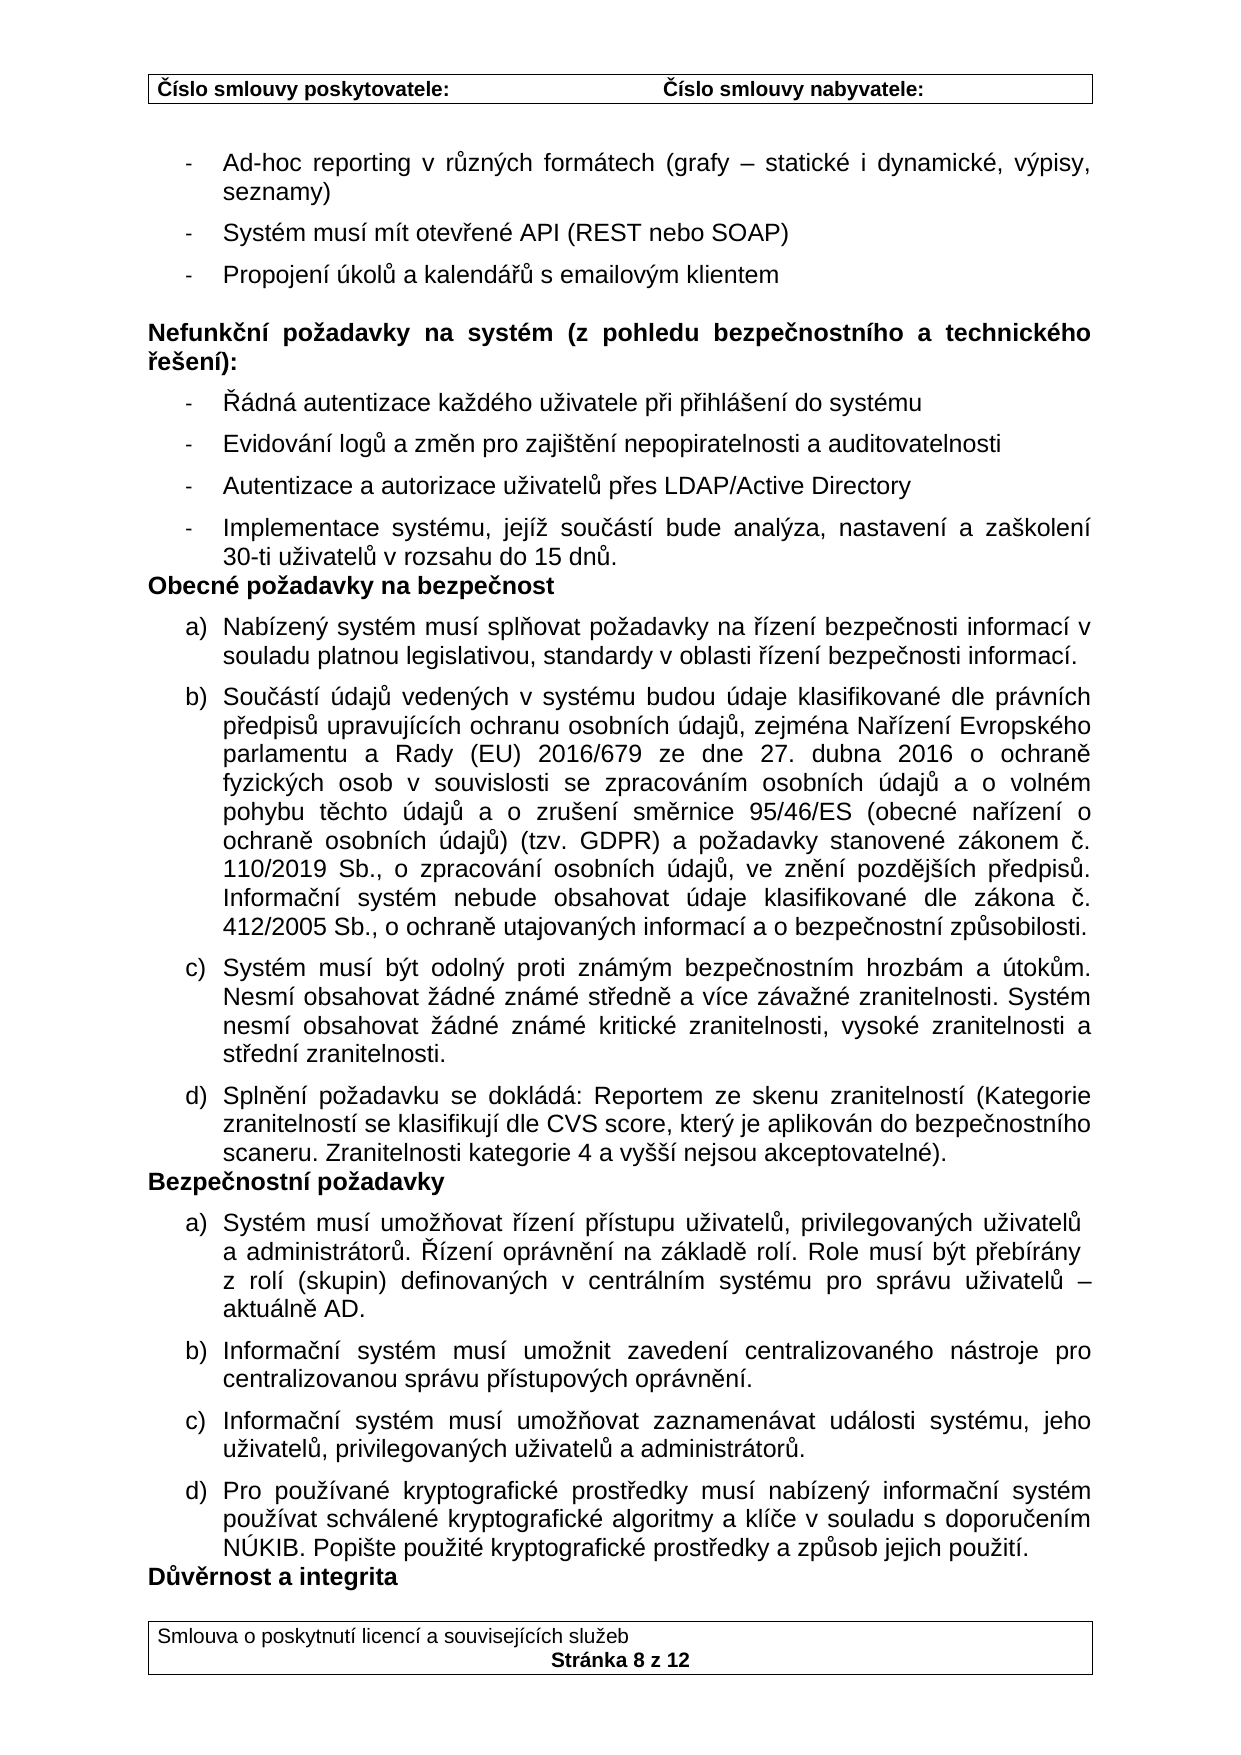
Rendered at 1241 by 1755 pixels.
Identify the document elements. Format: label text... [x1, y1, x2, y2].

text Bezpečnostní požadavky [148, 1167, 1093, 1196]
text Obecné požadavky na bezpečnost [148, 571, 1093, 599]
list Součástí údajů vedených v systému budou údaje klasifikované dle právních předpisů upravujících ochranu osobních údajů, zejména Nařízení Evropského parlamentu a Rady (EU) 2016/679 ze dne 27. dubna 2016 o ochraně fyzických osob v souvislosti se zpracováním osobních údajů a o volném pohybu těchto údajů a o zrušení směrnice 95/46/ES (obecné nařízení o ochraně osobních údajů) (tzv. GDPR) a požadavky stanovené zákonem č. 110/2019 Sb., o zpracování osobních údajů, ve znění pozdějších předpisů. Informační systém nebude obsahovat údaje klasifikované dle zákona č. 412/2005 Sb., o ochraně utajovaných informací a o bezpečnostní způsobilosti. [185, 682, 1093, 941]
list Nabízený systém musí splňovat požadavky na řízení bezpečnosti informací v souladu platnou legislativou, standardy v oblasti řízení bezpečnosti informací. [185, 612, 1093, 669]
list Autentizace a autorizace uživatelů přes LDAP/Active Directory [185, 471, 1093, 500]
list Informační systém musí umožňovat zaznamenávat události systému, jeho uživatelů, privilegovaných uživatelů a administrátorů. [185, 1406, 1093, 1463]
list Pro používané kryptografické prostředky musí nabízený informační systém používat schválené kryptografické algoritmy a klíče v souladu s doporučením NÚKIB. Popište použité kryptografické prostředky a způsob jejich použití. [185, 1476, 1093, 1562]
list Splnění požadavku se dokládá: Reportem ze skenu zranitelností (Kategorie zranitelností se klasifikují dle CVS score, který je aplikován do bezpečnostního scaneru. Zranitelnosti kategorie 4 a vyšší nejsou akceptovatelné). [185, 1081, 1093, 1167]
list Systém musí být odolný proti známým bezpečnostním hrozbám a útokům. Nesmí obsahovat žádné známé středně a více závažné zranitelnosti. Systém nesmí obsahovat žádné známé kritické zranitelnosti, vysoké zranitelnosti a střední zranitelnosti. [185, 953, 1093, 1068]
text Nefunkční požadavky na systém (z pohledu bezpečnostního a technického řešení): [148, 318, 1093, 375]
list Ad-hoc reporting v různých formátech (grafy – statické i dynamické, výpisy, seznamy) [185, 148, 1093, 206]
list Informační systém musí umožnit zavedení centralizovaného nástroje pro centralizovanou správu přístupových oprávnění. [185, 1336, 1093, 1393]
list Implementace systému, jejíž součástí bude analýza, nastavení a zaškolení 30-ti uživatelů v rozsahu do 15 dnů. [185, 513, 1093, 571]
list Systém musí umožňovat řízení přístupu uživatelů, privilegovaných uživatelů a administrátorů. Řízení oprávnění na základě rolí. Role musí být přebírány z rolí (skupin) definovaných v centrálním systému pro správu uživatelů – aktuálně AD. [185, 1208, 1093, 1323]
list Systém musí mít otevřené API (REST nebo SOAP) [185, 218, 1093, 247]
list Řádná autentizace každého uživatele při přihlášení do systému [185, 388, 1093, 417]
text Důvěrnost a integrita [148, 1562, 1093, 1591]
list Propojení úkolů a kalendářů s emailovým klientem [185, 260, 1093, 289]
list Evidování logů a změn pro zajištění nepopiratelnosti a auditovatelnosti [185, 429, 1093, 458]
